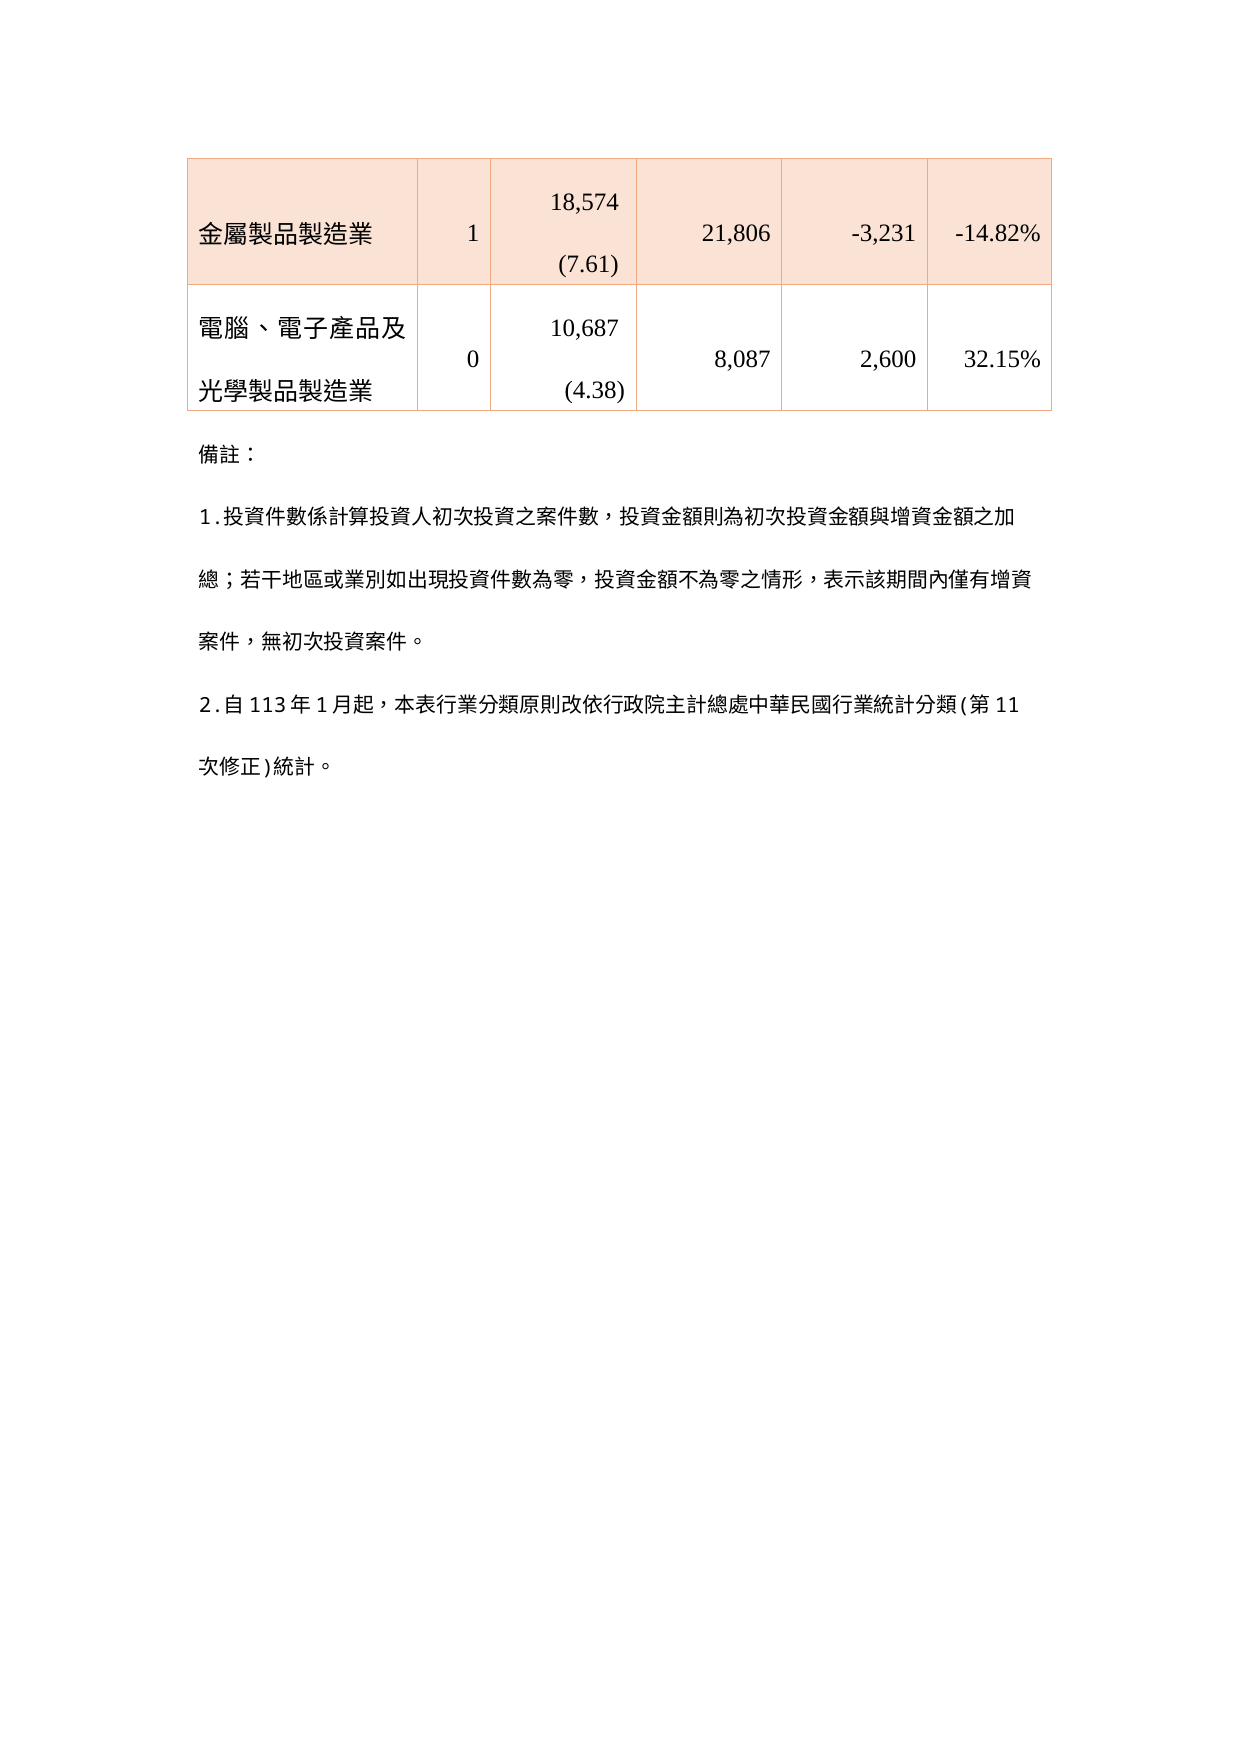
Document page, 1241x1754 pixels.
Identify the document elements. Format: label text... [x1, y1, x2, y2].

table_cell -3,231 [782, 159, 927, 284]
table_cell 1 [418, 159, 490, 284]
table_cell 備註： 1.投資件數係計算投資人初次投資之案件數，投資金額則為初次投資金額與增資金額之加總；若干地區或業別如出現投資件數為零，投資金額不為零之情形，表示該期間內僅有增資案件，無初次投資案件。 2.自113年1月起，本表行業分類原則改依行政院主計總處中華民國行業統計分類(第11次修正)統計。 [188, 411, 1052, 786]
table_cell 8,087 [637, 285, 781, 410]
table_cell 電腦、電子產品及光學製品製造業 [188, 285, 417, 410]
table_cell 0 [418, 285, 490, 410]
table_cell 金屬製品製造業 [188, 159, 417, 284]
table_cell -14.82% [928, 159, 1051, 284]
table_cell 21,806 [637, 159, 781, 284]
table_cell 2,600 [782, 285, 927, 410]
table_cell 18,574 (7.61) [491, 159, 636, 284]
table_cell 32.15% [928, 285, 1051, 410]
table_cell 10,687 (4.38) [491, 285, 636, 410]
